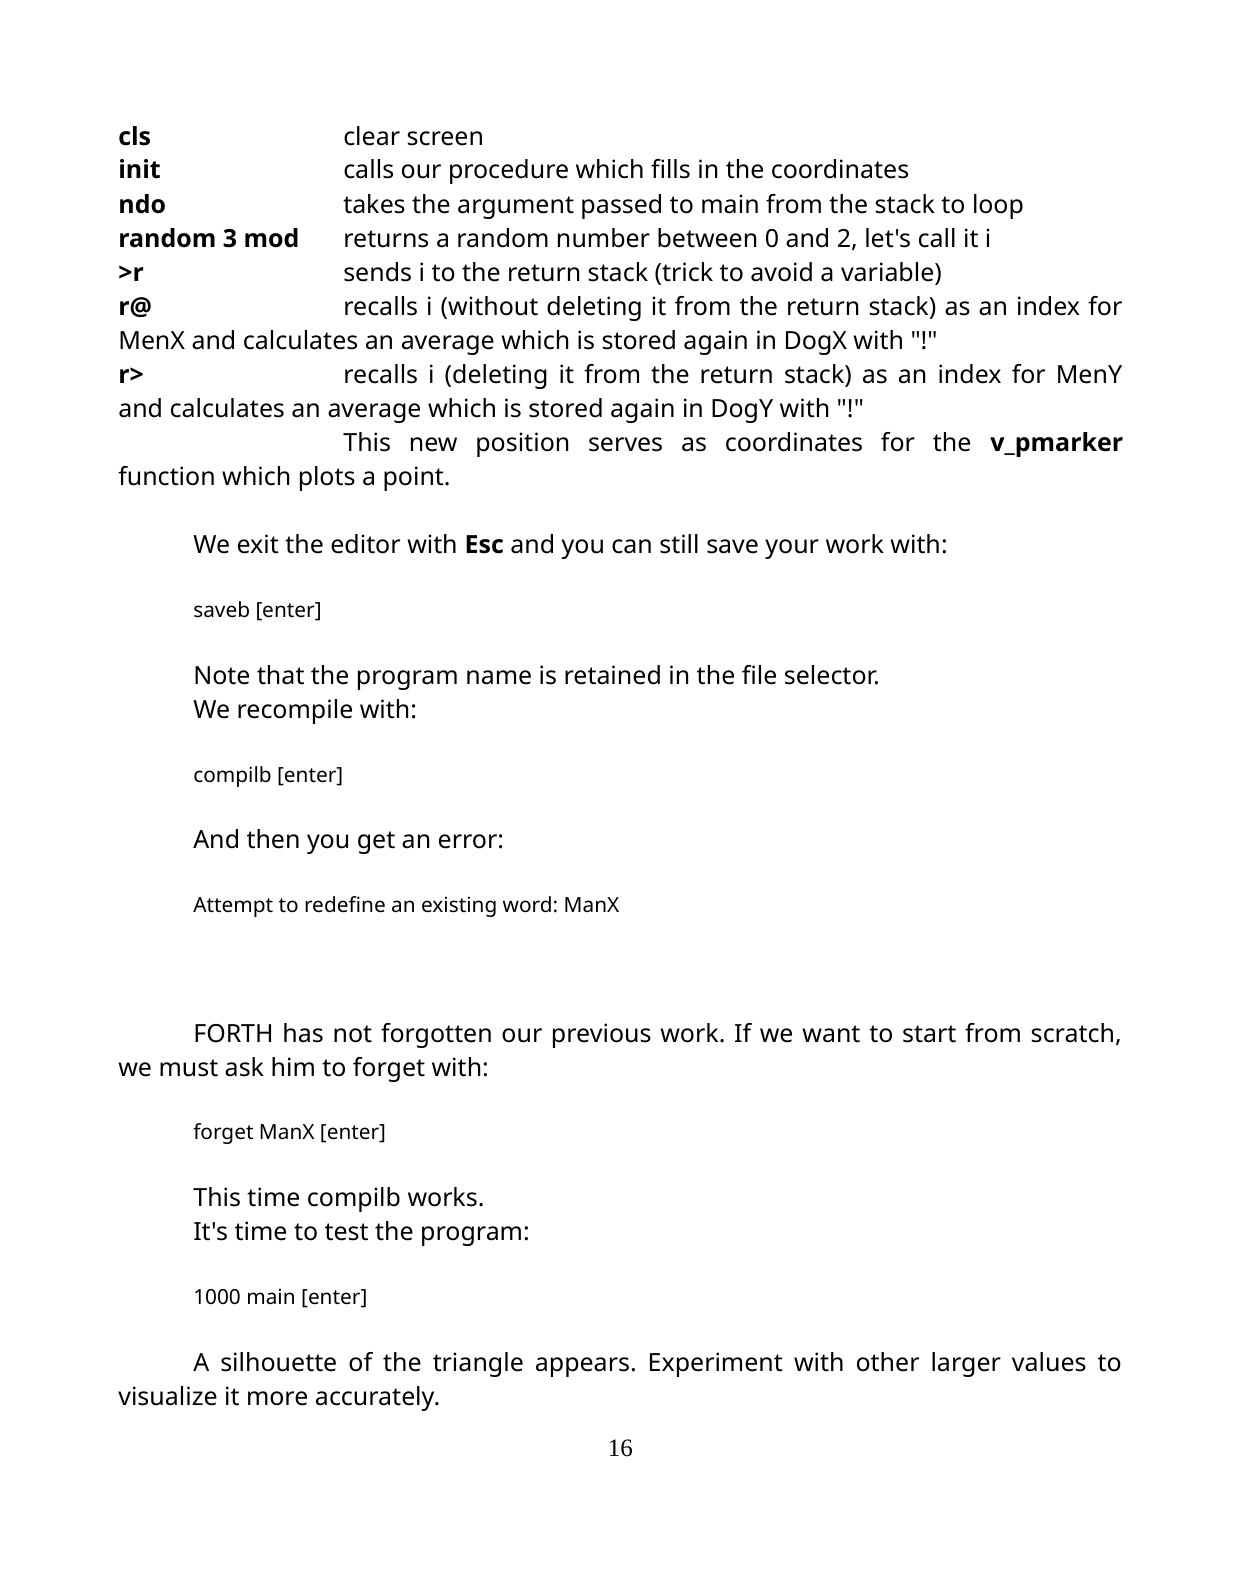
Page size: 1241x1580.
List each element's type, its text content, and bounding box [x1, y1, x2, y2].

text forget ManX [enter] [118, 1117, 1122, 1146]
text A silhouette of the triangle appears. Experiment with other larger values to visualize it more accurately. [118, 1345, 1123, 1413]
text cls clear screen [118, 118, 1123, 152]
text r@ recalls i (without deleting it from the return stack) as an index for MenX and calculates an average which is stored again in DogX with "!" [118, 288, 1123, 357]
text ndo takes the argument passed to main from the stack to loop [118, 186, 1123, 220]
text saveb [enter] [118, 595, 1122, 623]
text This new position serves as coordinates for the v_pmarker function which plots a point. [118, 425, 1123, 493]
text random 3 mod returns a random number between 0 and 2, let's call it i [118, 220, 1123, 254]
text We recompile with: [118, 692, 1123, 726]
text And then you get an error: [118, 822, 1123, 856]
text 1000 main [enter] [118, 1282, 1122, 1311]
text This time compilb works. [118, 1180, 1123, 1214]
text FORTH has not forgotten our previous work. If we want to start from scratch, we must ask him to forget with: [118, 1015, 1123, 1083]
text init calls our procedure which fills in the coordinates [118, 152, 1123, 186]
text Note that the program name is retained in the file selector. [118, 657, 1123, 692]
text Attempt to redefine an existing word: ManX [118, 890, 1122, 919]
text >r sends i to the return stack (trick to avoid a variable) [118, 254, 1123, 288]
text r> recalls i (deleting it from the return stack) as an index for MenY and calculates an average which is stored again in DogY with "!" [118, 357, 1123, 425]
text We exit the editor with Esc and you can still save your work with: [118, 527, 1123, 561]
text It's time to test the program: [118, 1214, 1123, 1248]
text compilb [enter] [118, 760, 1122, 788]
